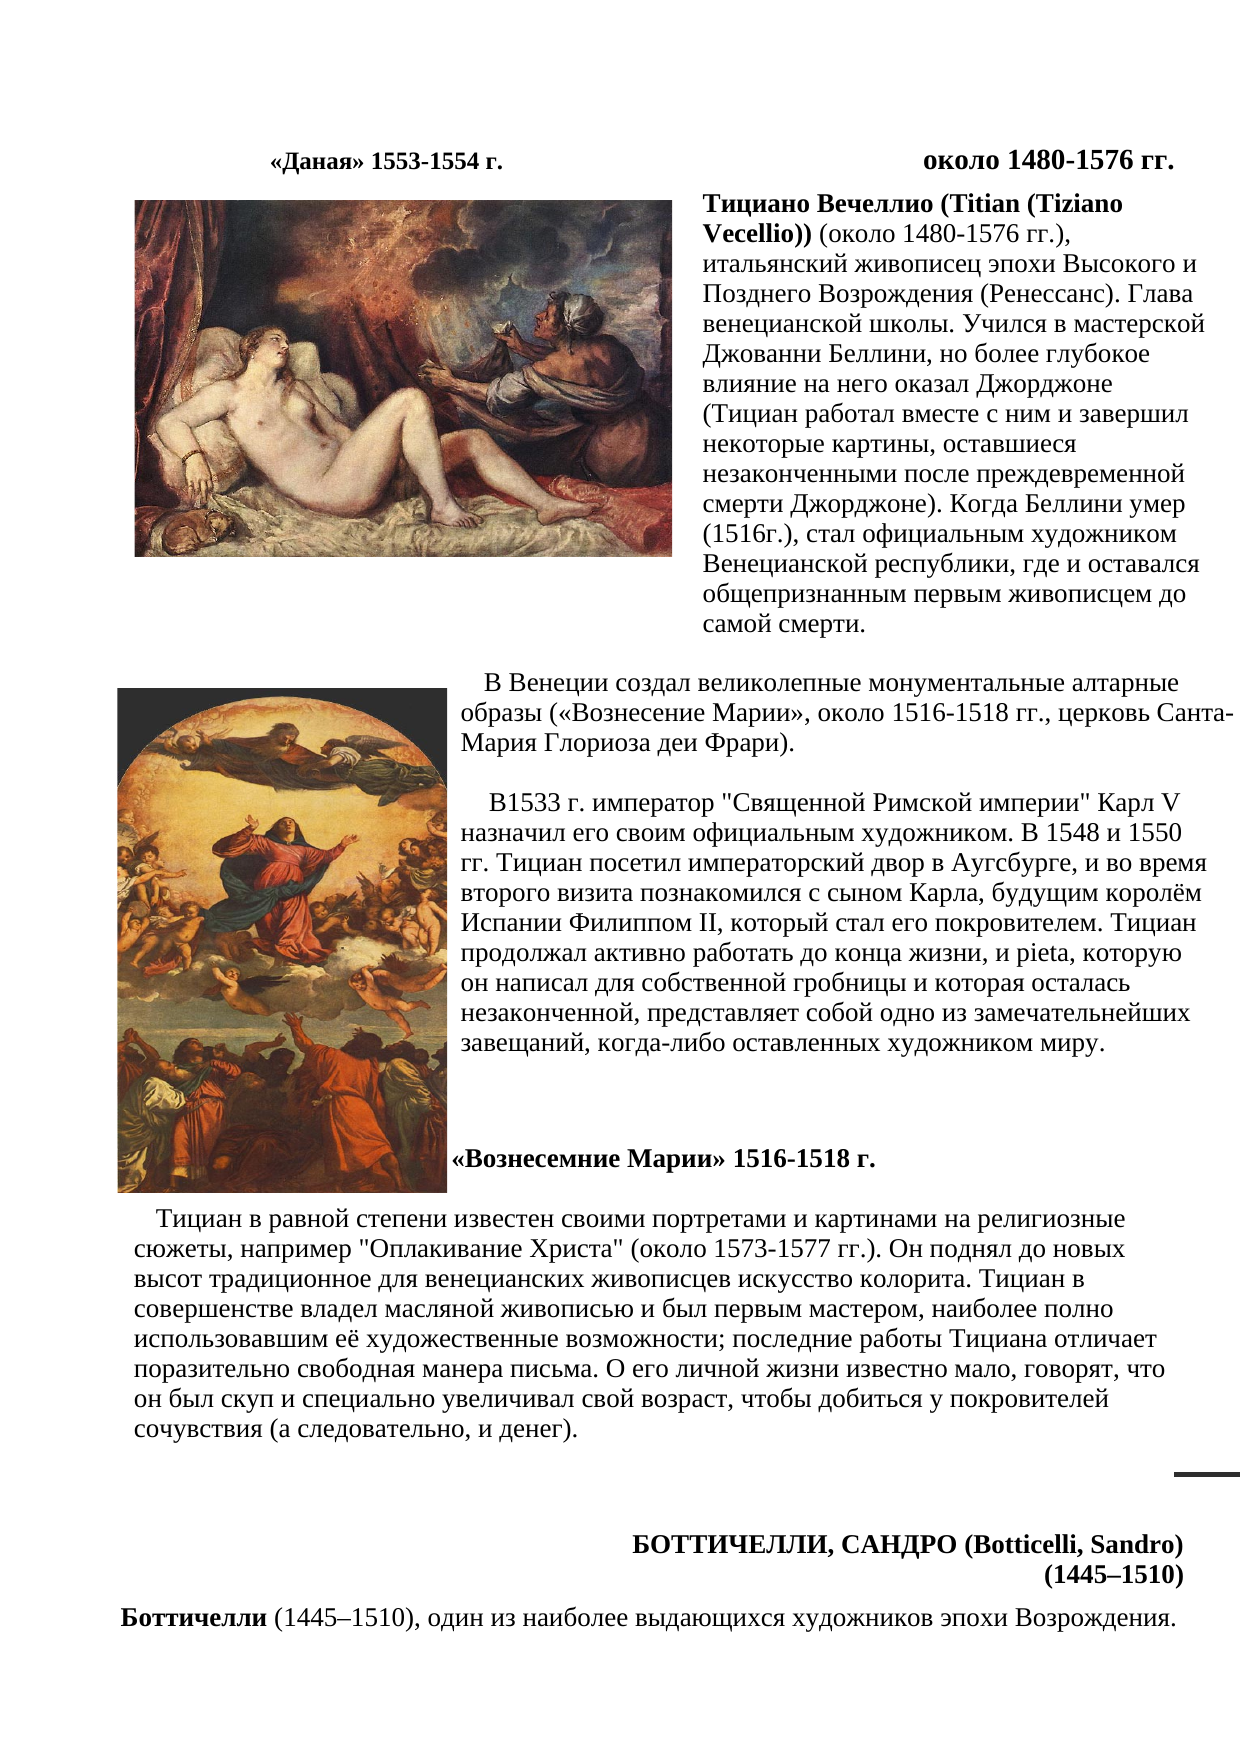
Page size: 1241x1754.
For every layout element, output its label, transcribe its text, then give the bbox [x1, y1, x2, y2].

table_header БОТТИЧЕЛЛИ, САНДРО (Botticelli, Sandro) (1445–1510) Боттичелли (1445–1510), один из наиболее выдающихся художников эпохи Возрождения. [120, 1505, 1240, 1632]
table_header Тициан (Тициано Вечеллио) (Titian (Tiziano Vecellio)) «Даная» 1553-1554 г. около 1480-1576 гг. Тициано Вечеллио (Titian (Tiziano Vecellio)) (около 1480-1576 гг.), итальянский живописец эпохи Высокого и Позднего Возрождения (Ренессанс). Глава венецианской школы. Учился в мастерской Джованни Беллини, но более глубокое влияние на него оказал Джорджоне (Тициан работал вместе с ним и завершил некоторые картины, оставшиеся незаконченными после преждевременной смерти Джорджоне). Когда Беллини умер (1516г.), стал официальным художником Венецианской республики, где и оставался общепризнанным первым живописцем до самой смерти. В Венеции создал великолепные монументальные алтарные образы («Вознесение Марии», около 1516-1518 гг., церковь Санта-Мария Глориоза деи Фрари). В1533 г. император "Священной Римской империи" Карл V назначил его своим официальным художником. В 1548 и 1550 гг. Тициан посетил императорский двор в Аугсбурге, и во время второго визита познакомился с сыном Карла, будущим королём Испании Филиппом II, который стал его покровителем. Тициан продолжал активно работать до конца жизни, и pieta, которую он написал для собственной гробницы и которая осталась незаконченной, представляет собой одно из замечательнейших завещаний, когда-либо оставленных художником миру. «Вознесемние Марии» 1516-1518 г. Тициан в равной степени известен своими портретами и картинами на религиозные сюжеты, например "Оплакивание Христа" (около 1573-1577 гг.). Он поднял до новых высот традиционное для венецианских живописцев искусство колорита. Тициан в совершенстве владел масляной живописью и был первым мастером, наиболее полно использовавшим её художественные возможности; последние работы Тициана отличает поразительно свободная манера письма. О его личной жизни известно мало, говорят, что он был скуп и специально увеличивал свой возраст, чтобы добиться у покровителей сочувствия (а следовательно, и денег). [118, 1193, 1240, 1472]
table_cell [1174, 1473, 1240, 1477]
table_header Тициан (Тициано Вечеллио) (Titian (Tiziano Vecellio)) «Даная» 1553-1554 г. около 1480-1576 гг. Тициано Вечеллио (Titian (Tiziano Vecellio)) (около 1480-1576 гг.), итальянский живописец эпохи Высокого и Позднего Возрождения (Ренессанс). Глава венецианской школы. Учился в мастерской Джованни Беллини, но более глубокое влияние на него оказал Джорджоне (Тициан работал вместе с ним и завершил некоторые картины, оставшиеся незаконченными после преждевременной смерти Джорджоне). Когда Беллини умер (1516г.), стал официальным художником Венецианской республики, где и оставался общепризнанным первым живописцем до самой смерти. В Венеции создал великолепные монументальные алтарные образы («Вознесение Марии», около 1516-1518 гг., церковь Санта-Мария Глориоза деи Фрари). В1533 г. император "Священной Римской империи" Карл V назначил его своим официальным художником. В 1548 и 1550 гг. Тициан посетил императорский двор в Аугсбурге, и во время второго визита познакомился с сыном Карла, будущим королём Испании Филиппом II, который стал его покровителем. Тициан продолжал активно работать до конца жизни, и pieta, которую он написал для собственной гробницы и которая осталась незаконченной, представляет собой одно из замечательнейших завещаний, когда-либо оставленных художником миру. «Вознесемние Марии» 1516-1518 г. Тициан в равной степени известен своими портретами и картинами на религиозные сюжеты, например "Оплакивание Христа" (около 1573-1577 гг.). Он поднял до новых высот традиционное для венецианских живописцев искусство колорита. Тициан в совершенстве владел масляной живописью и был первым мастером, наиболее полно использовавшим её художественные возможности; последние работы Тициана отличает поразительно свободная манера письма. О его личной жизни известно мало, говорят, что он был скуп и специально увеличивал свой возраст, чтобы добиться у покровителей сочувствия (а следовательно, и денег). [118, 175, 702, 1173]
picture [117, 688, 448, 1193]
picture [134, 200, 673, 557]
table_header Тициан (Тициано Вечеллио) (Titian (Tiziano Vecellio)) «Даная» 1553-1554 г. около 1480-1576 гг. Тициано Вечеллио (Titian (Tiziano Vecellio)) (около 1480-1576 гг.), итальянский живописец эпохи Высокого и Позднего Возрождения (Ренессанс). Глава венецианской школы. Учился в мастерской Джованни Беллини, но более глубокое влияние на него оказал Джорджоне (Тициан работал вместе с ним и завершил некоторые картины, оставшиеся незаконченными после преждевременной смерти Джорджоне). Когда Беллини умер (1516г.), стал официальным художником Венецианской республики, где и оставался общепризнанным первым живописцем до самой смерти. В Венеции создал великолепные монументальные алтарные образы («Вознесение Марии», около 1516-1518 гг., церковь Санта-Мария Глориоза деи Фрари). В1533 г. император "Священной Римской империи" Карл V назначил его своим официальным художником. В 1548 и 1550 гг. Тициан посетил императорский двор в Аугсбурге, и во время второго визита познакомился с сыном Карла, будущим королём Испании Филиппом II, который стал его покровителем. Тициан продолжал активно работать до конца жизни, и pieta, которую он написал для собственной гробницы и которая осталась незаконченной, представляет собой одно из замечательнейших завещаний, когда-либо оставленных художником миру. «Вознесемние Марии» 1516-1518 г. Тициан в равной степени известен своими портретами и картинами на религиозные сюжеты, например "Оплакивание Христа" (около 1573-1577 гг.). Он поднял до новых высот традиционное для венецианских живописцев искусство колорита. Тициан в совершенстве владел масляной живописью и был первым мастером, наиболее полно использовавшим её художественные возможности; последние работы Тициана отличает поразительно свободная манера письма. О его личной жизни известно мало, говорят, что он был скуп и специально увеличивал свой возраст, чтобы добиться у покровителей сочувствия (а следовательно, и денег). [118, 118, 1240, 638]
